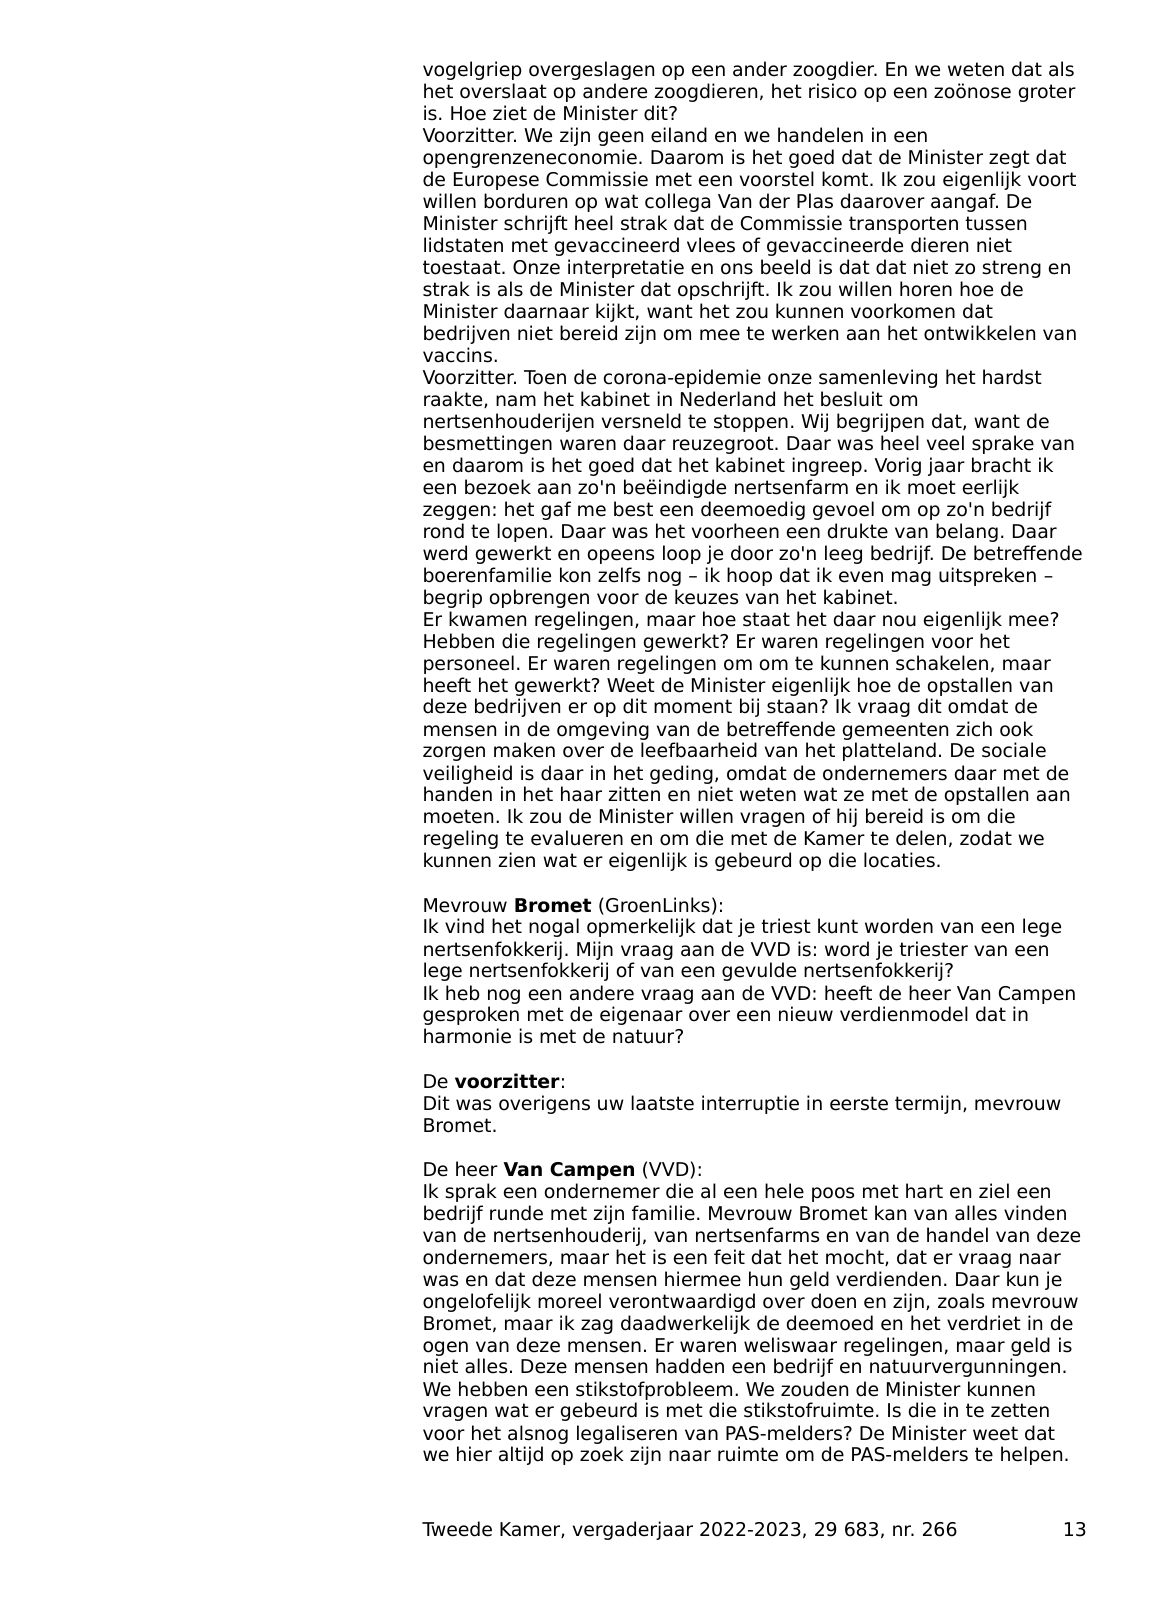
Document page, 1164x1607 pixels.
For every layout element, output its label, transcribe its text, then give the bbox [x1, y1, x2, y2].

text Ik sprak een ondernemer die al een hele poos met hart en ziel een bedrijf runde met zijn familie. Mevrouw Bromet kan van alles vinden van de nertsenhouderij, van nertsenfarms en van de handel van deze ondernemers, maar het is een feit dat het mocht, dat er vraag naar was en dat deze mensen hiermee hun geld verdienden. Daar kun je ongelofelijk moreel verontwaardigd over doen en zijn, zoals mevrouw Bromet, maar ik zag daadwerkelijk de deemoed en het verdriet in de ogen van deze mensen. Er waren weliswaar regelingen, maar geld is niet alles. Deze mensen hadden een bedrijf en natuurvergunningen. We hebben een stikstofprobleem. We zouden de Minister kunnen vragen wat er gebeurd is met die stikstofruimte. Is die in te zetten voor het alsnog legaliseren van PAS-melders? De Minister weet dat we hier altijd op zoek zijn naar ruimte om de PAS-melders te helpen. [422, 1181, 1087, 1466]
text Voorzitter. We zijn geen eiland en we handelen in een opengrenzeneconomie. Daarom is het goed dat de Minister zegt dat de Europese Commissie met een voorstel komt. Ik zou eigenlijk voort willen borduren op wat collega Van der Plas daarover aangaf. De Minister schrijft heel strak dat de Commissie transporten tussen lidstaten met gevaccineerd vlees of gevaccineerde dieren niet toestaat. Onze interpretatie en ons beeld is dat dat niet zo streng en strak is als de Minister dat opschrijft. Ik zou willen horen hoe de Minister daarnaar kijkt, want het zou kunnen voorkomen dat bedrijven niet bereid zijn om mee te werken aan het ontwikkelen van vaccins. [422, 125, 1087, 367]
text Dit was overigens uw laatste interruptie in eerste termijn, mevrouw Bromet. [422, 1092, 1087, 1136]
text Ik vind het nogal opmerkelijk dat je triest kunt worden van een lege nertsenfokkerij. Mijn vraag aan de VVD is: word je triester van een lege nertsenfokkerij of van een gevulde nertsenfokkerij? [422, 916, 1087, 982]
text De heer Van Campen (VVD): [422, 1159, 1087, 1181]
text Mevrouw Bromet (GroenLinks): [422, 894, 1087, 916]
text Er kwamen regelingen, maar hoe staat het daar nou eigenlijk mee? Hebben die regelingen gewerkt? Er waren regelingen voor het personeel. Er waren regelingen om om te kunnen schakelen, maar heeft het gewerkt? Weet de Minister eigenlijk hoe de opstallen van deze bedrijven er op dit moment bij staan? Ik vraag dit omdat de mensen in de omgeving van de betreffende gemeenten zich ook zorgen maken over de leefbaarheid van het platteland. De sociale veiligheid is daar in het geding, omdat de ondernemers daar met de handen in het haar zitten en niet weten wat ze met de opstallen aan moeten. Ik zou de Minister willen vragen of hij bereid is om die regeling te evalueren en om die met de Kamer te delen, zodat we kunnen zien wat er eigenlijk is gebeurd op die locaties. [422, 608, 1087, 872]
text Voorzitter. Toen de corona-epidemie onze samenleving het hardst raakte, nam het kabinet in Nederland het besluit om nertsenhouderijen versneld te stoppen. Wij begrijpen dat, want de besmettingen waren daar reuzegroot. Daar was heel veel sprake van en daarom is het goed dat het kabinet ingreep. Vorig jaar bracht ik een bezoek aan zo'n beëindigde nertsenfarm en ik moet eerlijk zeggen: het gaf me best een deemoedig gevoel om op zo'n bedrijf rond te lopen. Daar was het voorheen een drukte van belang. Daar werd gewerkt en opeens loop je door zo'n leeg bedrijf. De betreffende boerenfamilie kon zelfs nog – ik hoop dat ik even mag uitspreken – begrip opbrengen voor de keuzes van het kabinet. [422, 367, 1087, 608]
text De voorzitter: [422, 1071, 1087, 1092]
text vogelgriep overgeslagen op een ander zoogdier. En we weten dat als het overslaat op andere zoogdieren, het risico op een zoönose groter is. Hoe ziet de Minister dit? [422, 59, 1087, 125]
text Ik heb nog een andere vraag aan de VVD: heeft de heer Van Campen gesproken met de eigenaar over een nieuw verdienmodel dat in harmonie is met de natuur? [422, 982, 1087, 1048]
